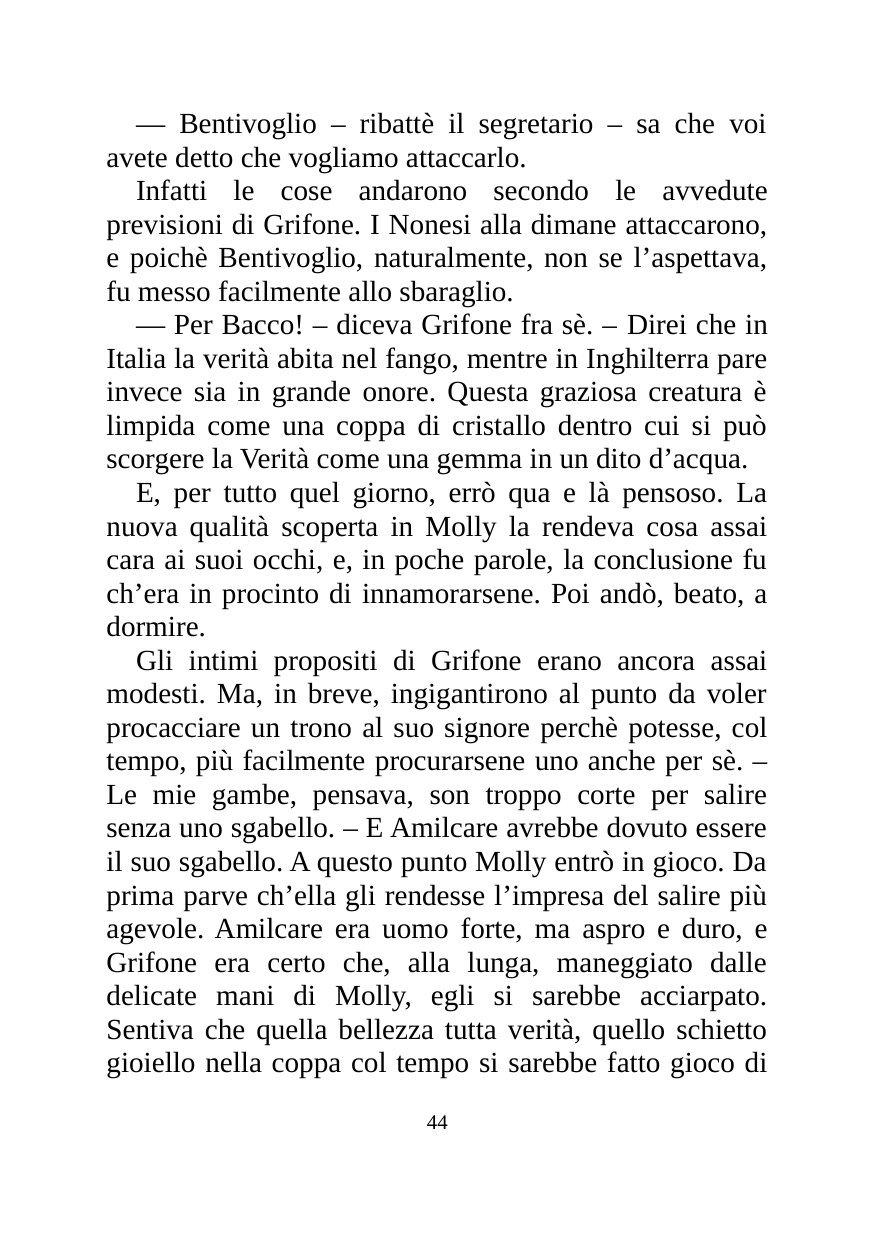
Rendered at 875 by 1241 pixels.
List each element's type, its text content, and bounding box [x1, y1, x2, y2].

text Infatti le cose andarono secondo le avvedute previsioni di Grifone. I Nonesi alla dimane attaccarono, e poichè Bentivoglio, naturalmente, non se l’aspettava, fu messo facilmente allo sbaraglio. [106, 173, 768, 307]
text Gli intimi propositi di Grifone erano ancora assai modesti. Ma, in breve, ingigantirono al punto da voler procacciare un trono al suo signore perchè potesse, col tempo, più facilmente procurarsene uno anche per sè. – Le mie gambe, pensava, son troppo corte per salire senza uno sgabello. – E Amilcare avrebbe dovuto essere il suo sgabello. A questo punto Molly entrò in gioco. Da prima parve ch’ella gli rendesse l’impresa del salire più agevole. Amilcare era uomo forte, ma aspro e duro, e Grifone era certo che, alla lunga, maneggiato dalle delicate mani di Molly, egli si sarebbe acciarpato. Sentiva che quella bellezza tutta verità, quello schietto gioiello nella coppa col tempo si sarebbe fatto gioco di [106, 643, 768, 1079]
text — Per Bacco! – diceva Grifone fra sè. – Direi che in Italia la verità abita nel fango, mentre in Inghilterra pare invece sia in grande onore. Questa graziosa creatura è limpida come una coppa di cristallo dentro cui si può scorgere la Verità come una gemma in un dito d’acqua. [106, 307, 768, 475]
text — Bentivoglio – ribattè il segretario – sa che voi avete detto che vogliamo attaccarlo. [106, 106, 768, 173]
text E, per tutto quel giorno, errò qua e là pensoso. La nuova qualità scoperta in Molly la rendeva cosa assai cara ai suoi occhi, e, in poche parole, la conclusione fu ch’era in procinto di innamorarsene. Poi andò, beato, a dormire. [106, 475, 768, 643]
